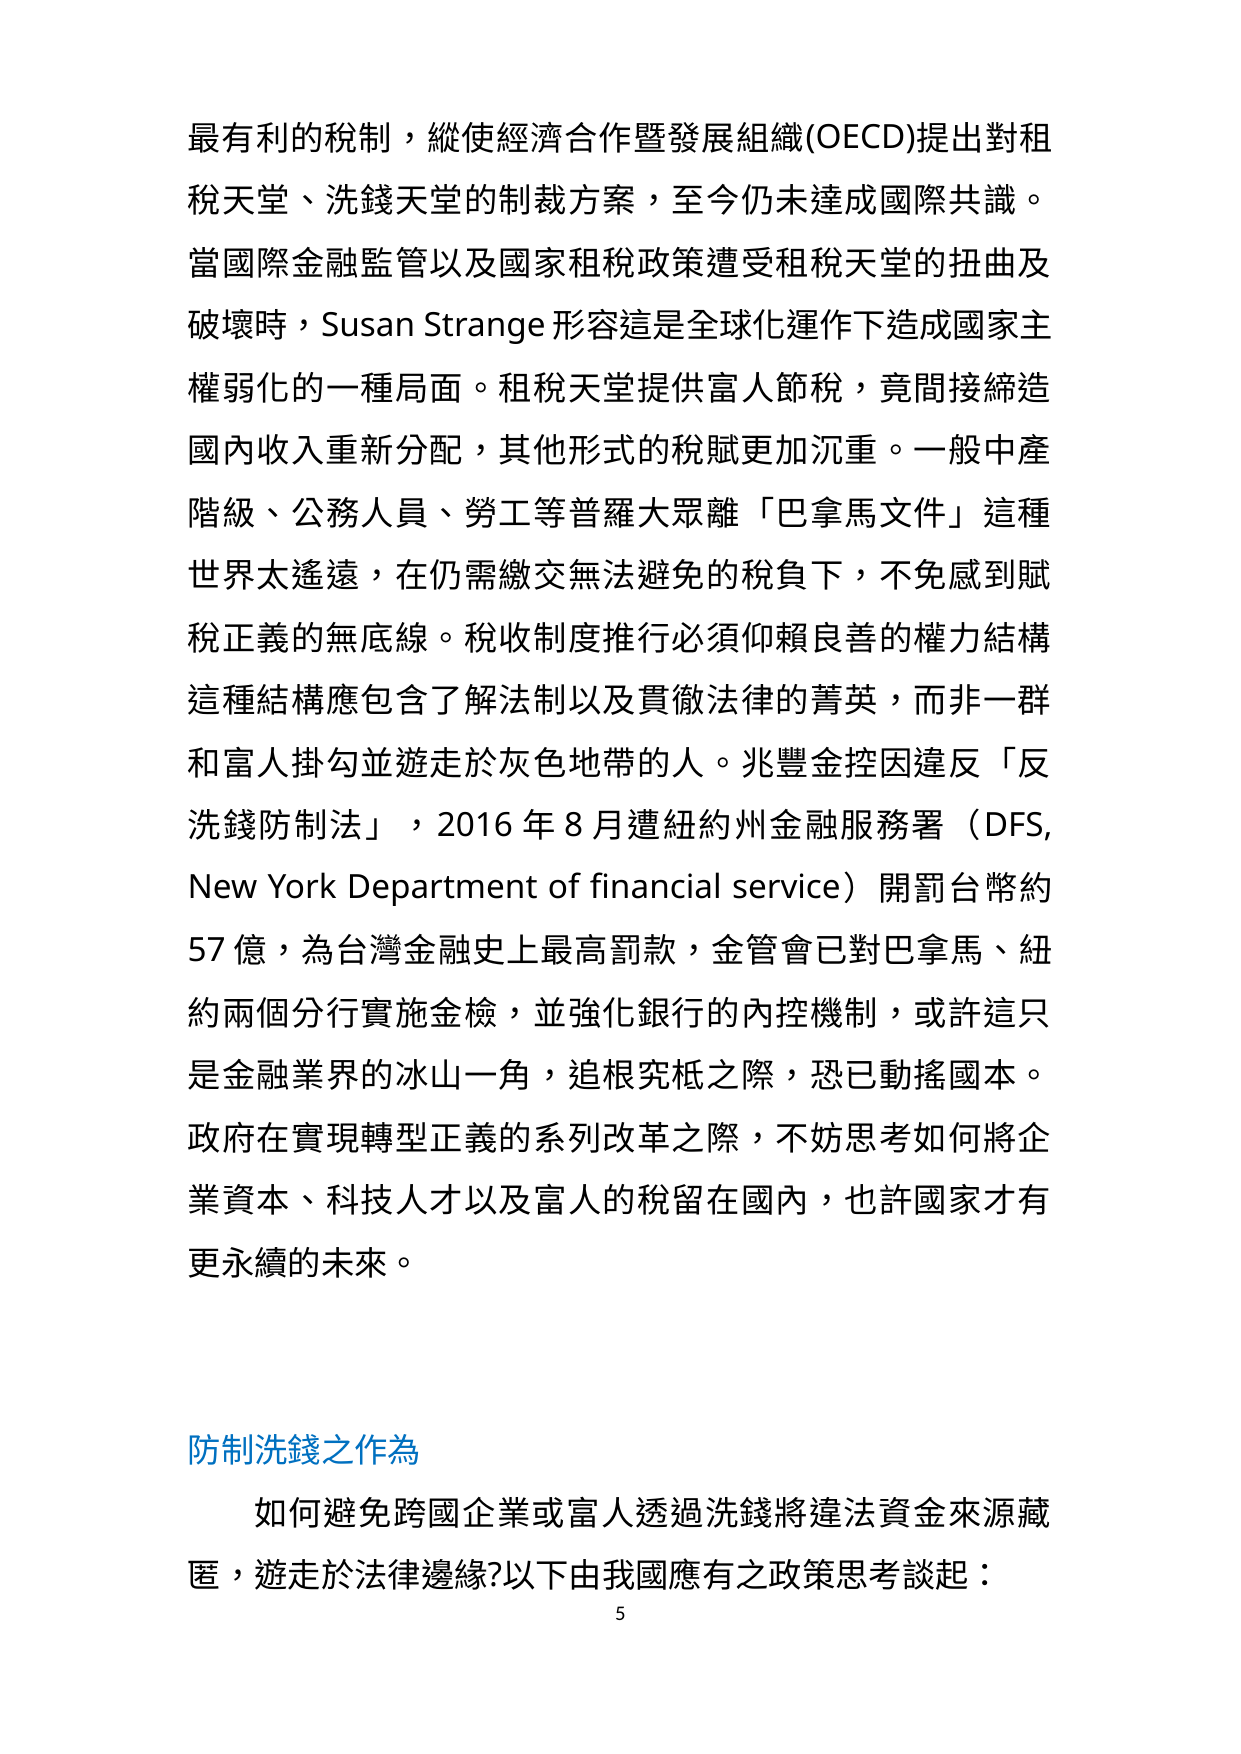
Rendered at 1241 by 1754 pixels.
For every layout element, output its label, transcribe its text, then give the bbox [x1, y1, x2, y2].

text 防制洗錢之作為 [187, 1407, 1053, 1469]
text 由於世界各國稅制有差異，擁有資本者必然利用對自己最有利的稅制，縱使經濟合作暨發展組織(OECD)提出對租稅天堂、洗錢天堂的制裁方案，至今仍未達成國際共識。當國際金融監管以及國家租稅政策遭受租稅天堂的扭曲及破壞時，Susan Strange形容這是全球化運作下造成國家主權弱化的一種局面。租稅天堂提供富人節稅，竟間接締造國內收入重新分配，其他形式的稅賦更加沉重。一般中產階級、公務人員、勞工等普羅大眾離「巴拿馬文件」這種世界太遙遠，在仍需繳交無法避免的稅負下，不免感到賦稅正義的無底線。稅收制度推行必須仰賴良善的權力結構，這種結構應包含了解法制以及貫徹法律的菁英，而非一群和富人掛勾並遊走於灰色地帶的人。兆豐金控因違反「反洗錢防制法」，2016年8月遭紐約州金融服務署（DFS, New York Department of financial service）開罰台幣約57億，為台灣金融史上最高罰款，金管會已對巴拿馬、紐約兩個分行實施金檢，並強化銀行的內控機制，或許這只是金融業界的冰山一角，追根究柢之際，恐已動搖國本。政府在實現轉型正義的系列改革之際，不妨思考如何將企業資本、科技人才以及富人的稅留在國內，也許國家才有更永續的未來。 [187, 94, 1053, 1282]
text 如何避免跨國企業或富人透過洗錢將違法資金來源藏匿，遊走於法律邊緣?以下由我國應有之政策思考談起： [187, 1469, 1053, 1594]
